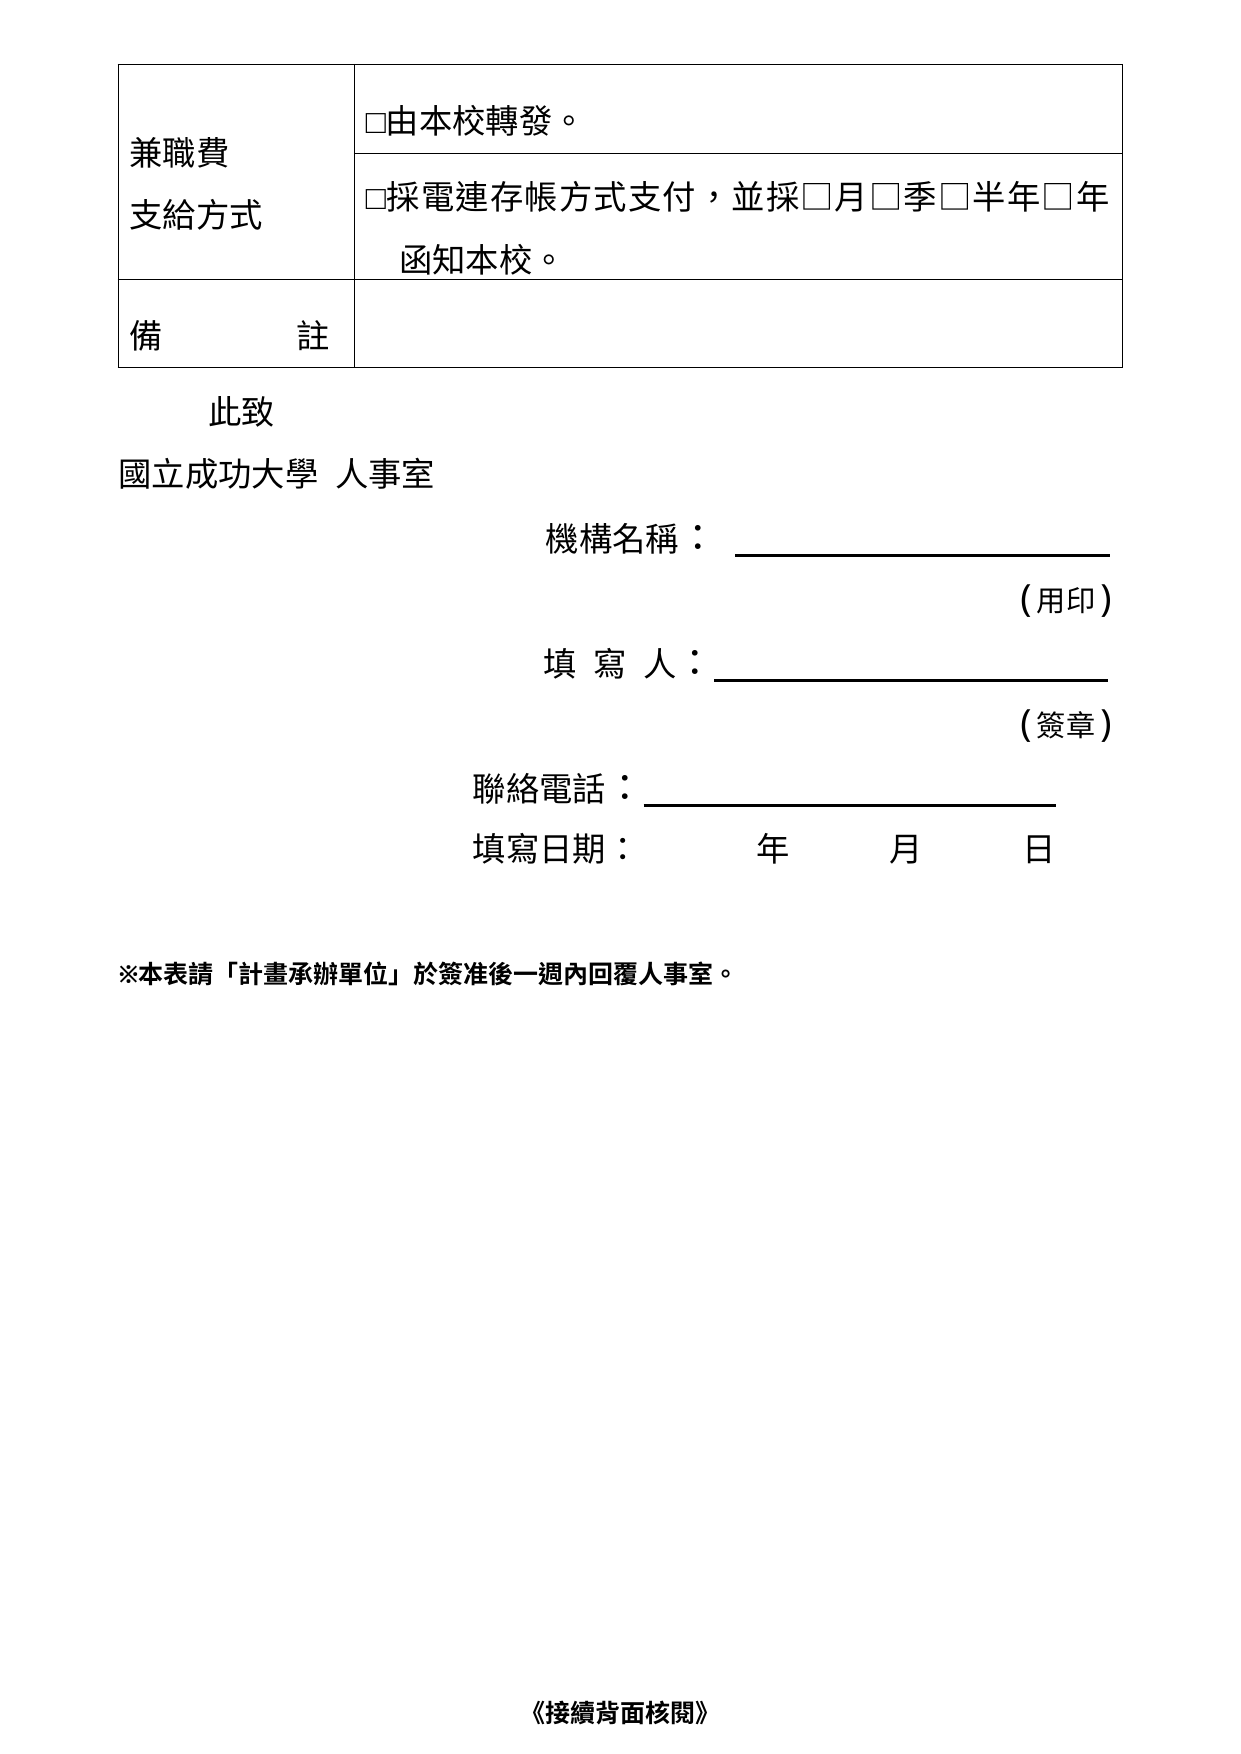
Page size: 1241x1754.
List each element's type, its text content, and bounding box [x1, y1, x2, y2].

text 填 寫 人： [118, 618, 1122, 681]
text 機構名稱： [118, 493, 1118, 556]
text ※本表請「計畫承辦單位」於簽准後一週內回覆人事室。 [118, 931, 1122, 993]
text (用印) [118, 556, 1117, 618]
text (簽章) [118, 681, 1117, 743]
table_cell 兼職費 支給方式 [119, 65, 354, 278]
table_cell [355, 280, 1122, 367]
text 此致 [118, 368, 1122, 431]
table_cell □由本校轉發。 [355, 65, 1122, 152]
text 填寫日期： 年 月 日 [118, 806, 1132, 868]
table_cell □採電連存帳方式支付，並採□月□季□半年□年函知本校。 [355, 154, 1122, 278]
table_cell 備 註 [119, 280, 354, 367]
text 聯絡電話： [118, 743, 1118, 806]
text 國立成功大學 人事室 [118, 431, 1122, 493]
